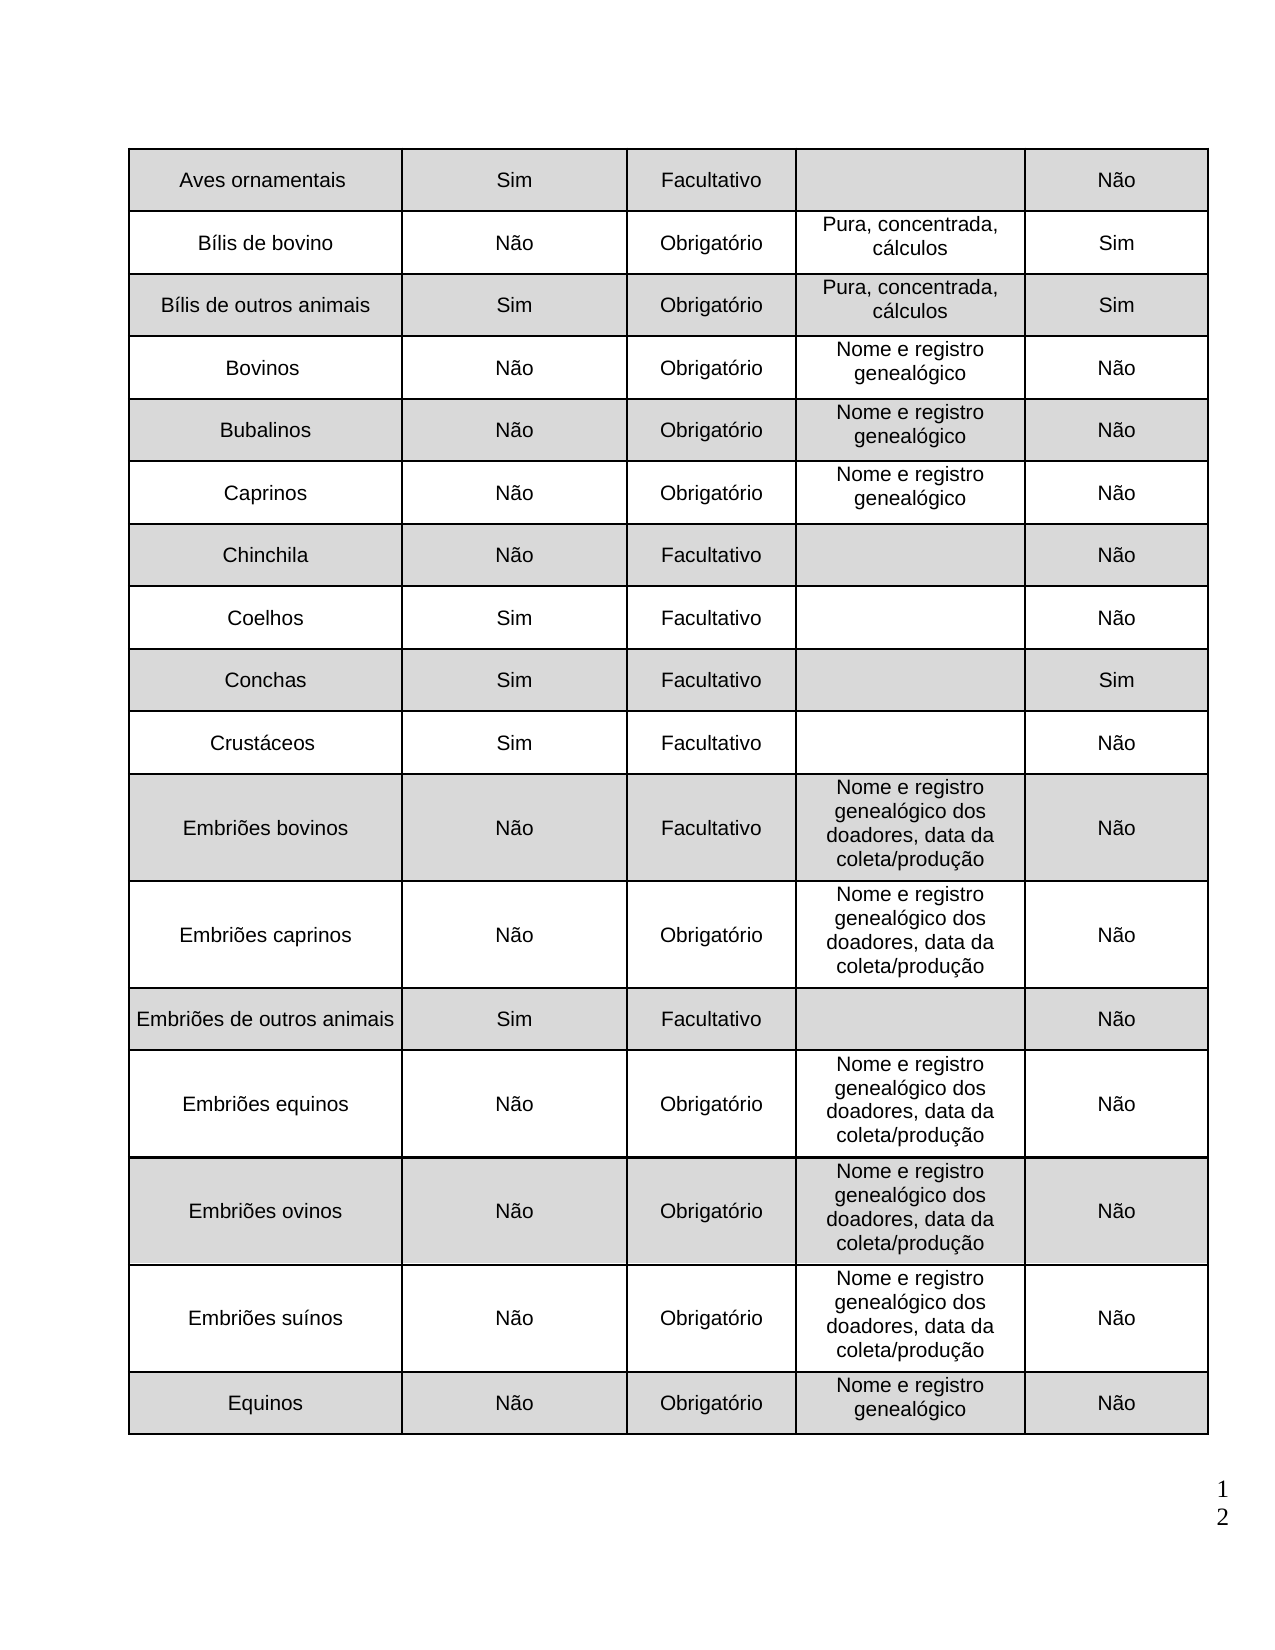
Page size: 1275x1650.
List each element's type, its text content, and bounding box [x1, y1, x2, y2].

table_cell Não [403, 212, 626, 273]
table_cell Sim [403, 989, 626, 1049]
table_cell Não [1026, 150, 1207, 210]
table_cell Embriões caprinos [130, 882, 401, 987]
table_cell Nome e registro genealógico [797, 337, 1024, 398]
table_cell Sim [403, 587, 626, 648]
table_cell Crustáceos [130, 712, 401, 773]
table_cell Não [403, 1373, 626, 1433]
table_cell Sim [1026, 212, 1207, 273]
table_cell Coelhos [130, 587, 401, 648]
table_cell Nome e registro genealógico [797, 1373, 1024, 1433]
table_cell Nome e registro genealógico dos doadores, data da coleta/produção [797, 775, 1024, 880]
table_cell Não [403, 1266, 626, 1371]
table_cell Não [1026, 1159, 1207, 1263]
table_cell Sim [403, 650, 626, 710]
table_cell Facultativo [628, 150, 795, 210]
table_cell Embriões suínos [130, 1266, 401, 1371]
table_cell Caprinos [130, 462, 401, 523]
table_cell Não [403, 775, 626, 880]
table_cell Não [403, 525, 626, 585]
table_cell Nome e registro genealógico dos doadores, data da coleta/produção [797, 1266, 1024, 1371]
table_cell Facultativo [628, 712, 795, 773]
table_cell [797, 587, 1024, 648]
table_cell Nome e registro genealógico dos doadores, data da coleta/produção [797, 1051, 1024, 1156]
table_cell Nome e registro genealógico [797, 400, 1024, 460]
table_cell Embriões de outros animais [130, 989, 401, 1049]
table_cell Não [403, 1051, 626, 1156]
table_cell Embriões equinos [130, 1051, 401, 1156]
table_cell Não [1026, 989, 1207, 1049]
table_cell Não [1026, 1266, 1207, 1371]
table_cell Facultativo [628, 587, 795, 648]
table_cell Não [403, 400, 626, 460]
table_cell Bovinos [130, 337, 401, 398]
table_cell Obrigatório [628, 400, 795, 460]
table_cell Facultativo [628, 989, 795, 1049]
table_cell Pura, concentrada, cálculos [797, 212, 1024, 273]
table_cell Obrigatório [628, 1051, 795, 1156]
table_cell Aves ornamentais [130, 150, 401, 210]
table_cell Sim [403, 712, 626, 773]
table_cell Não [1026, 337, 1207, 398]
table_cell Não [1026, 712, 1207, 773]
table_cell Nome e registro genealógico [797, 462, 1024, 523]
table_cell Não [1026, 775, 1207, 880]
table_cell Não [403, 337, 626, 398]
table_cell Pura, concentrada, cálculos [797, 275, 1024, 335]
table_cell Não [1026, 1373, 1207, 1433]
table_cell Facultativo [628, 775, 795, 880]
table_cell Sim [1026, 650, 1207, 710]
table_cell Não [1026, 1051, 1207, 1156]
table_cell [797, 712, 1024, 773]
table_cell Bubalinos [130, 400, 401, 460]
table_cell Não [1026, 882, 1207, 987]
table_cell [797, 150, 1024, 210]
table_cell Não [403, 1159, 626, 1263]
table_cell Bílis de outros animais [130, 275, 401, 335]
table_cell Obrigatório [628, 1159, 795, 1263]
table_cell Não [403, 462, 626, 523]
table_cell Facultativo [628, 650, 795, 710]
table_cell Conchas [130, 650, 401, 710]
table_cell Chinchila [130, 525, 401, 585]
table_cell Equinos [130, 1373, 401, 1433]
table_cell Obrigatório [628, 337, 795, 398]
table_cell Sim [403, 275, 626, 335]
table_cell Obrigatório [628, 462, 795, 523]
table_cell Obrigatório [628, 1373, 795, 1433]
table_cell Não [403, 882, 626, 987]
table_cell Obrigatório [628, 275, 795, 335]
table_cell Obrigatório [628, 212, 795, 273]
table_cell Embriões ovinos [130, 1159, 401, 1263]
table_cell Não [1026, 462, 1207, 523]
table_cell Nome e registro genealógico dos doadores, data da coleta/produção [797, 1159, 1024, 1263]
table_cell Embriões bovinos [130, 775, 401, 880]
table_cell [797, 650, 1024, 710]
table_cell Não [1026, 587, 1207, 648]
table_cell [797, 989, 1024, 1049]
table_cell Facultativo [628, 525, 795, 585]
table_cell Bílis de bovino [130, 212, 401, 273]
table_cell [797, 525, 1024, 585]
table_cell Sim [403, 150, 626, 210]
table_cell Não [1026, 400, 1207, 460]
table_cell Obrigatório [628, 1266, 795, 1371]
table_cell Não [1026, 525, 1207, 585]
table_cell Obrigatório [628, 882, 795, 987]
table_cell Nome e registro genealógico dos doadores, data da coleta/produção [797, 882, 1024, 987]
table_cell Sim [1026, 275, 1207, 335]
